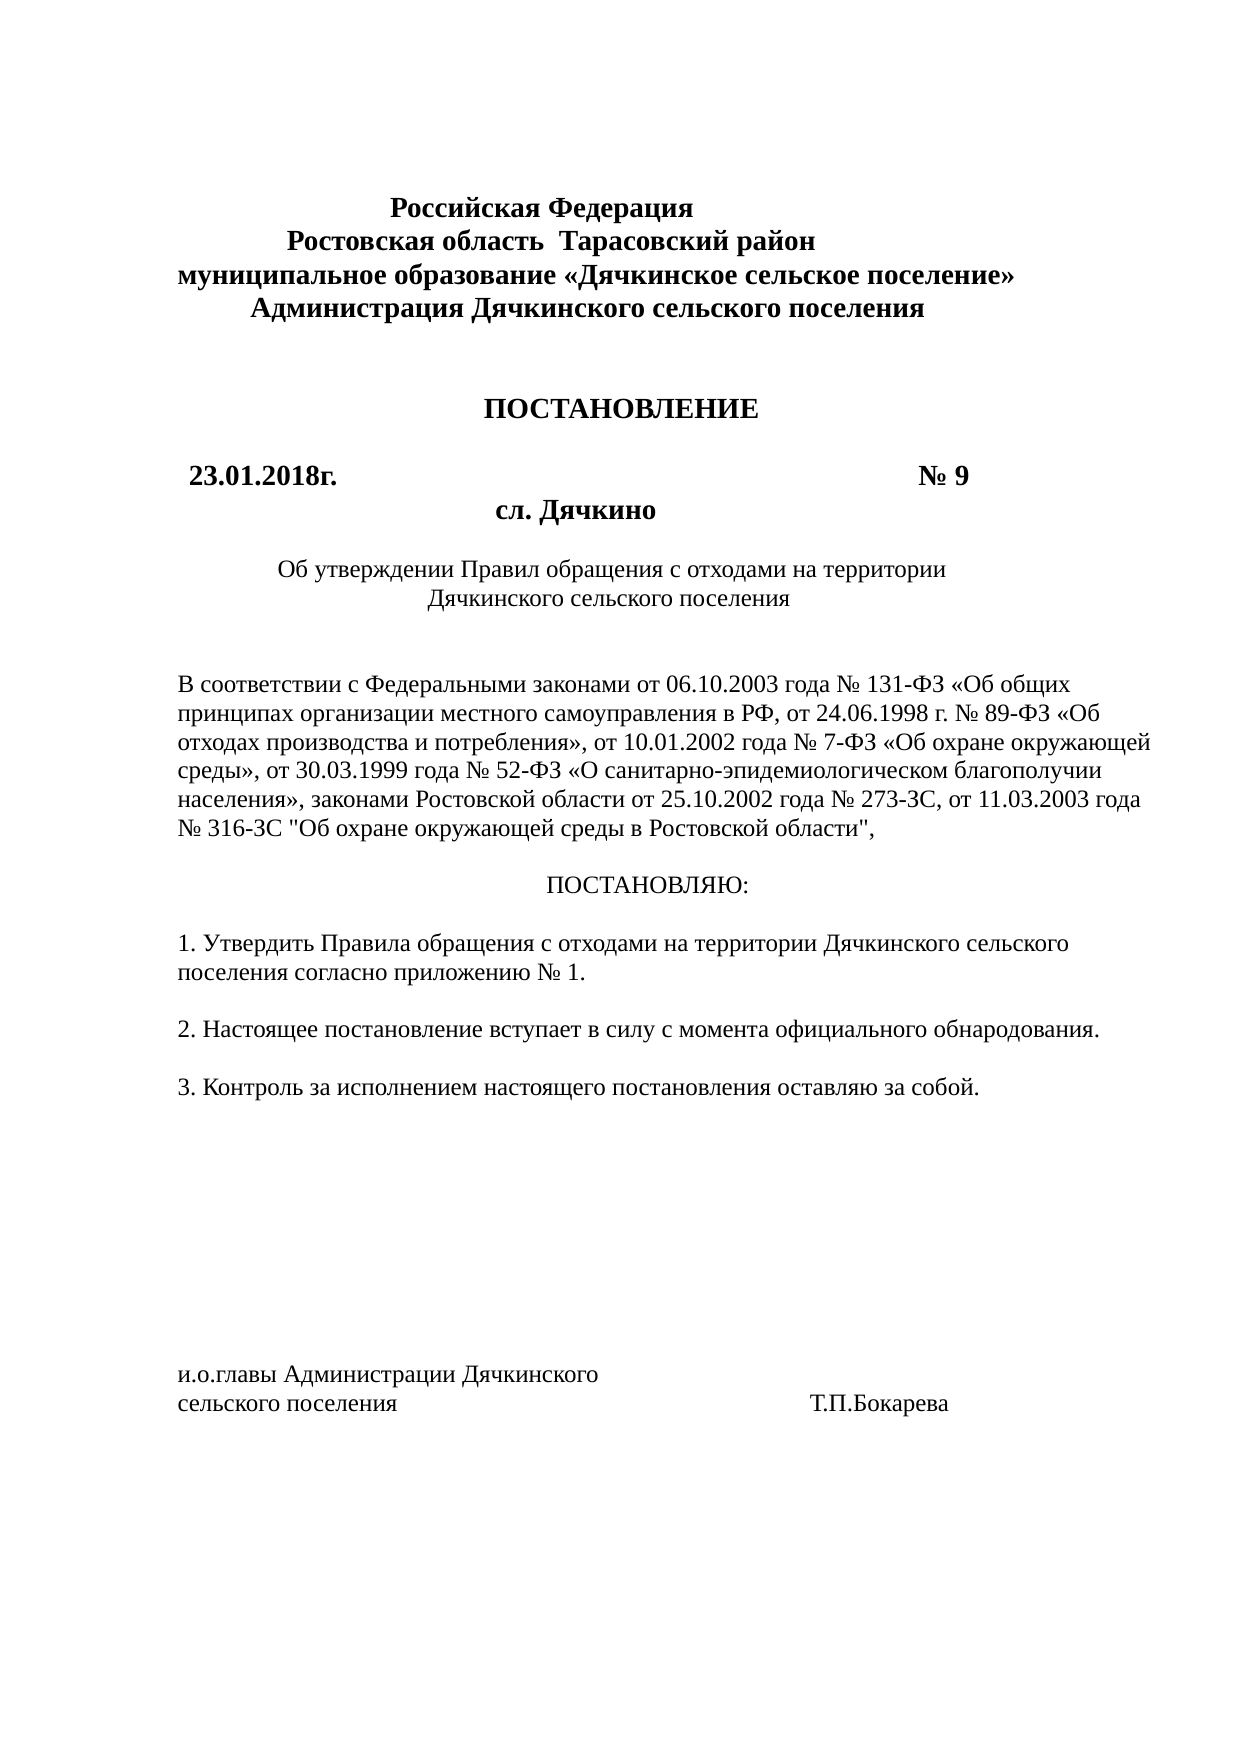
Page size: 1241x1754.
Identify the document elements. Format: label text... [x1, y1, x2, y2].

table_header [455, 425, 484, 525]
text Ростовская область Тарасовский район [177, 223, 1181, 257]
text 3. Контроль за исполнением настоящего постановления оставляю за собой. [177, 1072, 1181, 1100]
table_header 23.01.2018г. [177, 425, 454, 525]
text сельского поселения Т.П.Бокарева [177, 1388, 1181, 1503]
text Администрация Дячкинского сельского поселения [177, 291, 1181, 324]
table_header № 9 сл. Дячкино [484, 425, 1208, 525]
text ПОСТАНОВЛЯЮ: 1. Утвердить Правила обращения с отходами на территории Дячкинского сельского поселения согласно приложению № 1. 2. Настоящее постановление вступает в силу с момента официального обнародования. [177, 870, 1181, 1043]
text № 316-ЗС "Об охране окружающей среды в Ростовской области", [177, 813, 1181, 842]
text Российская Федерация [177, 190, 1181, 223]
text ПОСТАНОВЛЕНИE [177, 391, 1181, 425]
text и.о.главы Администрации Дячкинского [177, 1302, 1181, 1388]
text муниципальное образование «Дячкинское сельское поселение» [177, 257, 1181, 291]
text Об утверждении Правил обращения с отходами на территории [177, 554, 1181, 583]
text Дячкинского сельского поселения В соответствии с Федеральными законами от 06.10.2003 года № 131-ФЗ «Об общих принципах организации местного самоуправления в РФ, от 24.06.1998 г. № 89-ФЗ «Об отходах производства и потребления», от 10.01.2002 года № 7-ФЗ «Об охране окружающей среды», от 30.03.1999 года № 52-ФЗ «О санитарно-эпидемиологическом благополучии населения», законами Ростовской области от 25.10.2002 года № 273-ЗС, от 11.03.2003 года [177, 583, 1181, 813]
